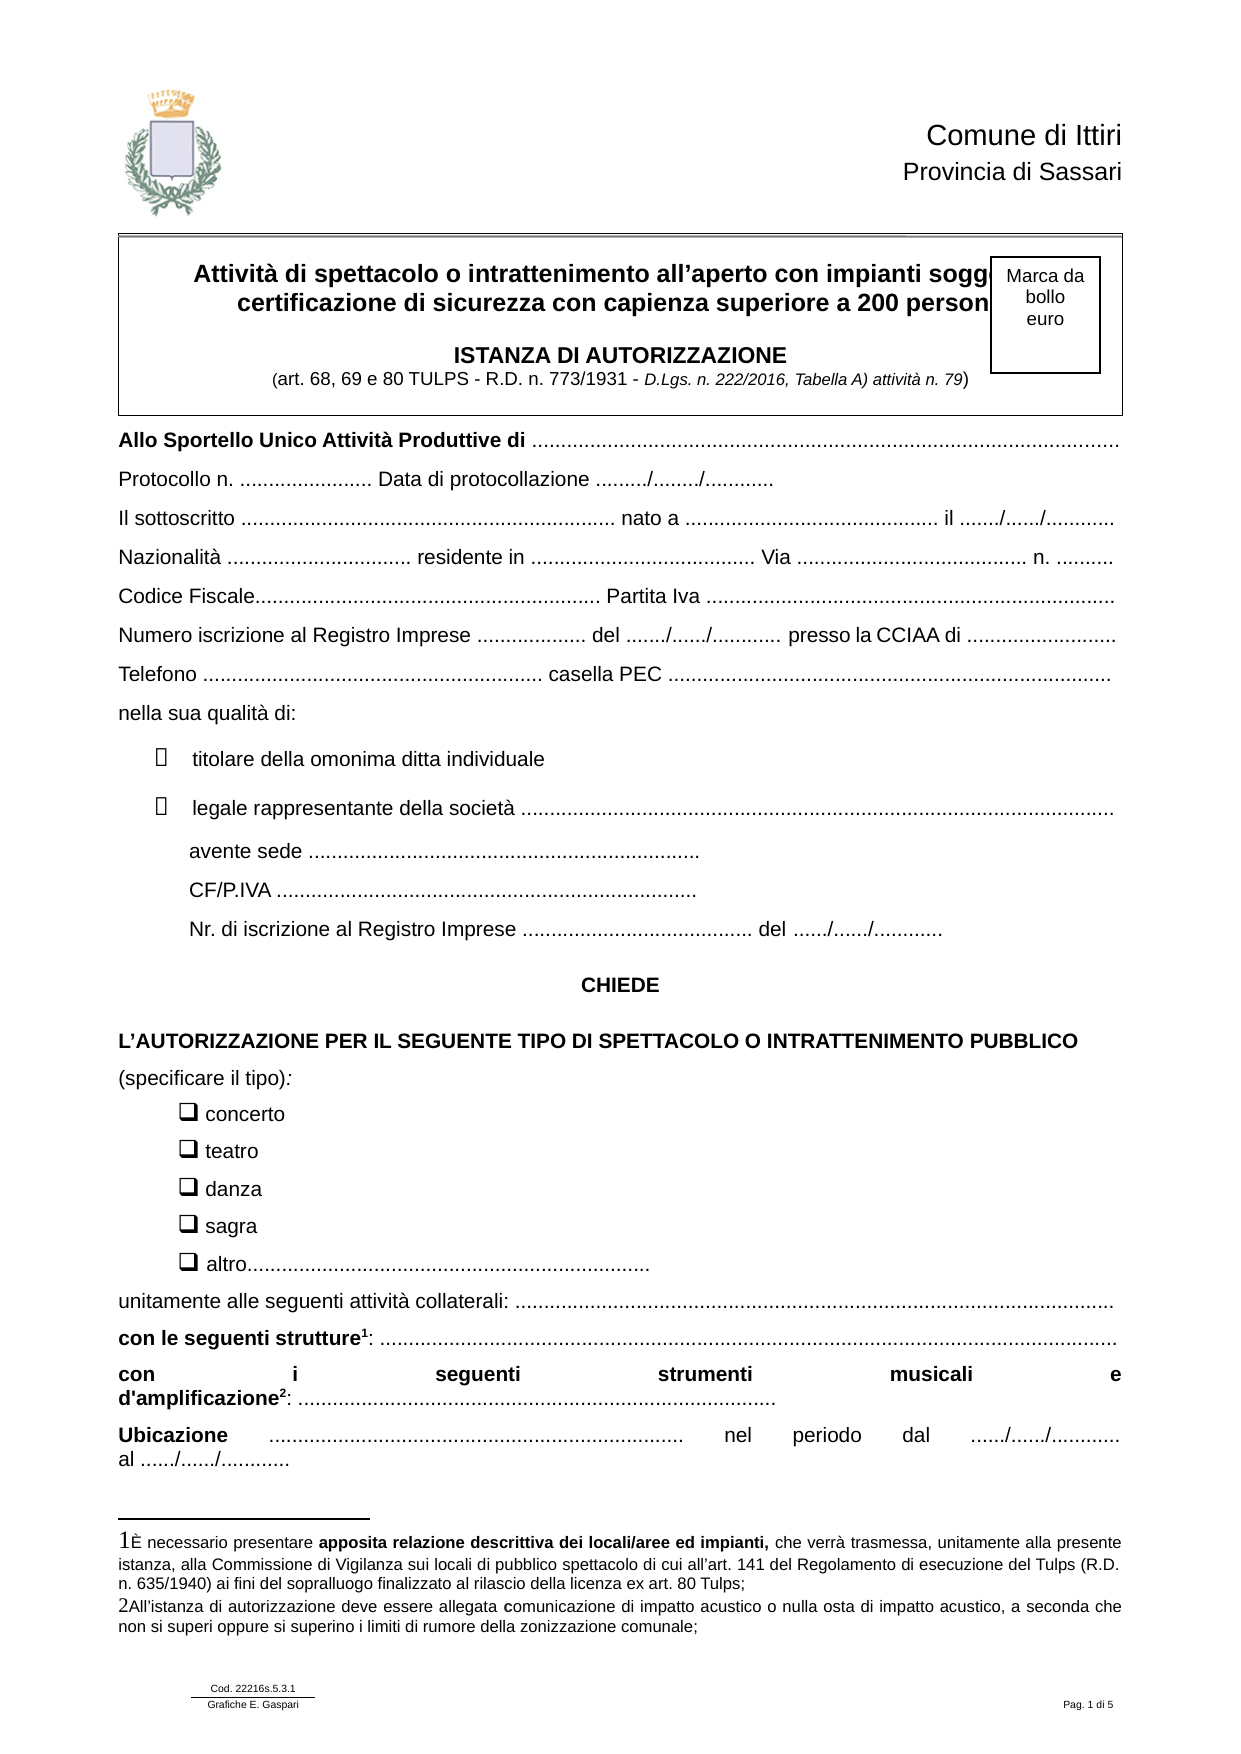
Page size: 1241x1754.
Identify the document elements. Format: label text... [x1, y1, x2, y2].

text  danza [177, 1177, 1122, 1202]
text Il sottoscritto ................................................................. nato a ............................................ il ......./....../............ [118, 506, 1122, 530]
text con le seguenti strutture: ................................................................................................................................ [118, 1326, 1122, 1350]
text  altro...................................................................... [177, 1252, 1122, 1277]
text All’istanza di autorizzazione deve essere allegata comunicazione di impatto acustico o nulla osta di impatto acustico, a seconda che non si superi oppure si superino i limiti di rumore della zonizzazione comunale; [118, 1593, 1122, 1636]
text con i seguenti strumenti musicali e d'amplificazione: ................................................................................... [118, 1362, 1122, 1410]
text  teatro [177, 1139, 1122, 1164]
text (specificare il tipo): [118, 1065, 1122, 1089]
text L’AUTORIZZAZIONE PER IL SEGUENTE TIPO DI SPETTACOLO O INTRATTENIMENTO PUBBLICO [118, 1029, 1122, 1053]
text È necessario presentare apposita relazione descrittiva dei locali/aree ed impianti, che verrà trasmessa, unitamente alla presente istanza, alla Commissione di Vigilanza sui locali di pubblico spettacolo di cui all’art. 141 del Regolamento di esecuzione del Tulps (R.D. n. 635/1940) ai fini del sopralluogo finalizzato al rilascio della licenza ex art. 80 Tulps; [118, 1526, 1122, 1593]
text  legale rappresentante della società ....................................................................................................... [153, 789, 1122, 823]
text Comune di Ittiri [224, 118, 1122, 152]
table_header Attività di spettacolo o intrattenimento all’aperto con impianti soggetti a certificazione di sicurezza con capienza superiore a 200 persone ISTANZA DI AUTORIZZAZIONE (art. 68, 69 e 80 TULPS - R.D. n. 773/1931 - D.Lgs. n. 222/2016, Tabella A) attività n. 79) [119, 238, 1122, 415]
text Allo Sportello Unico Attività Produttive di [118, 428, 1122, 452]
text avente sede .................................................................... [189, 839, 1122, 863]
text  titolare della omonima ditta individuale [153, 739, 1122, 773]
text unitamente alle seguenti attività collaterali: ........................................................................................................ [118, 1289, 1122, 1313]
text CF/P.IVA ......................................................................... [189, 878, 1122, 902]
text CHIEDE [118, 973, 1122, 997]
text nella sua qualità di: [118, 700, 1122, 724]
text Codice Fiscale............................................................ Partita Iva ....................................................................... [118, 584, 1122, 608]
text  sagra [177, 1214, 1122, 1239]
text Nazionalità ................................ residente in ....................................... Via ........................................ n. .......... [118, 545, 1122, 569]
text  concerto [177, 1102, 1122, 1127]
text Provincia di Sassari [224, 157, 1122, 185]
text Nr. di iscrizione al Registro Imprese ........................................ del ....../....../............ [189, 917, 1122, 941]
text Protocollo n. ....................... Data di protocollazione ........./......../............ [118, 467, 1122, 491]
picture [122, 87, 224, 219]
text Ubicazione ........................................................................ nel periodo dal ....../....../............ al ....../....../............ [118, 1423, 1122, 1471]
text Numero iscrizione al Registro Imprese ................... del ......./....../............ presso la CCIAA di .......................... [118, 623, 1122, 647]
text Telefono ........................................................... casella PEC ............................................................................. [118, 661, 1122, 685]
